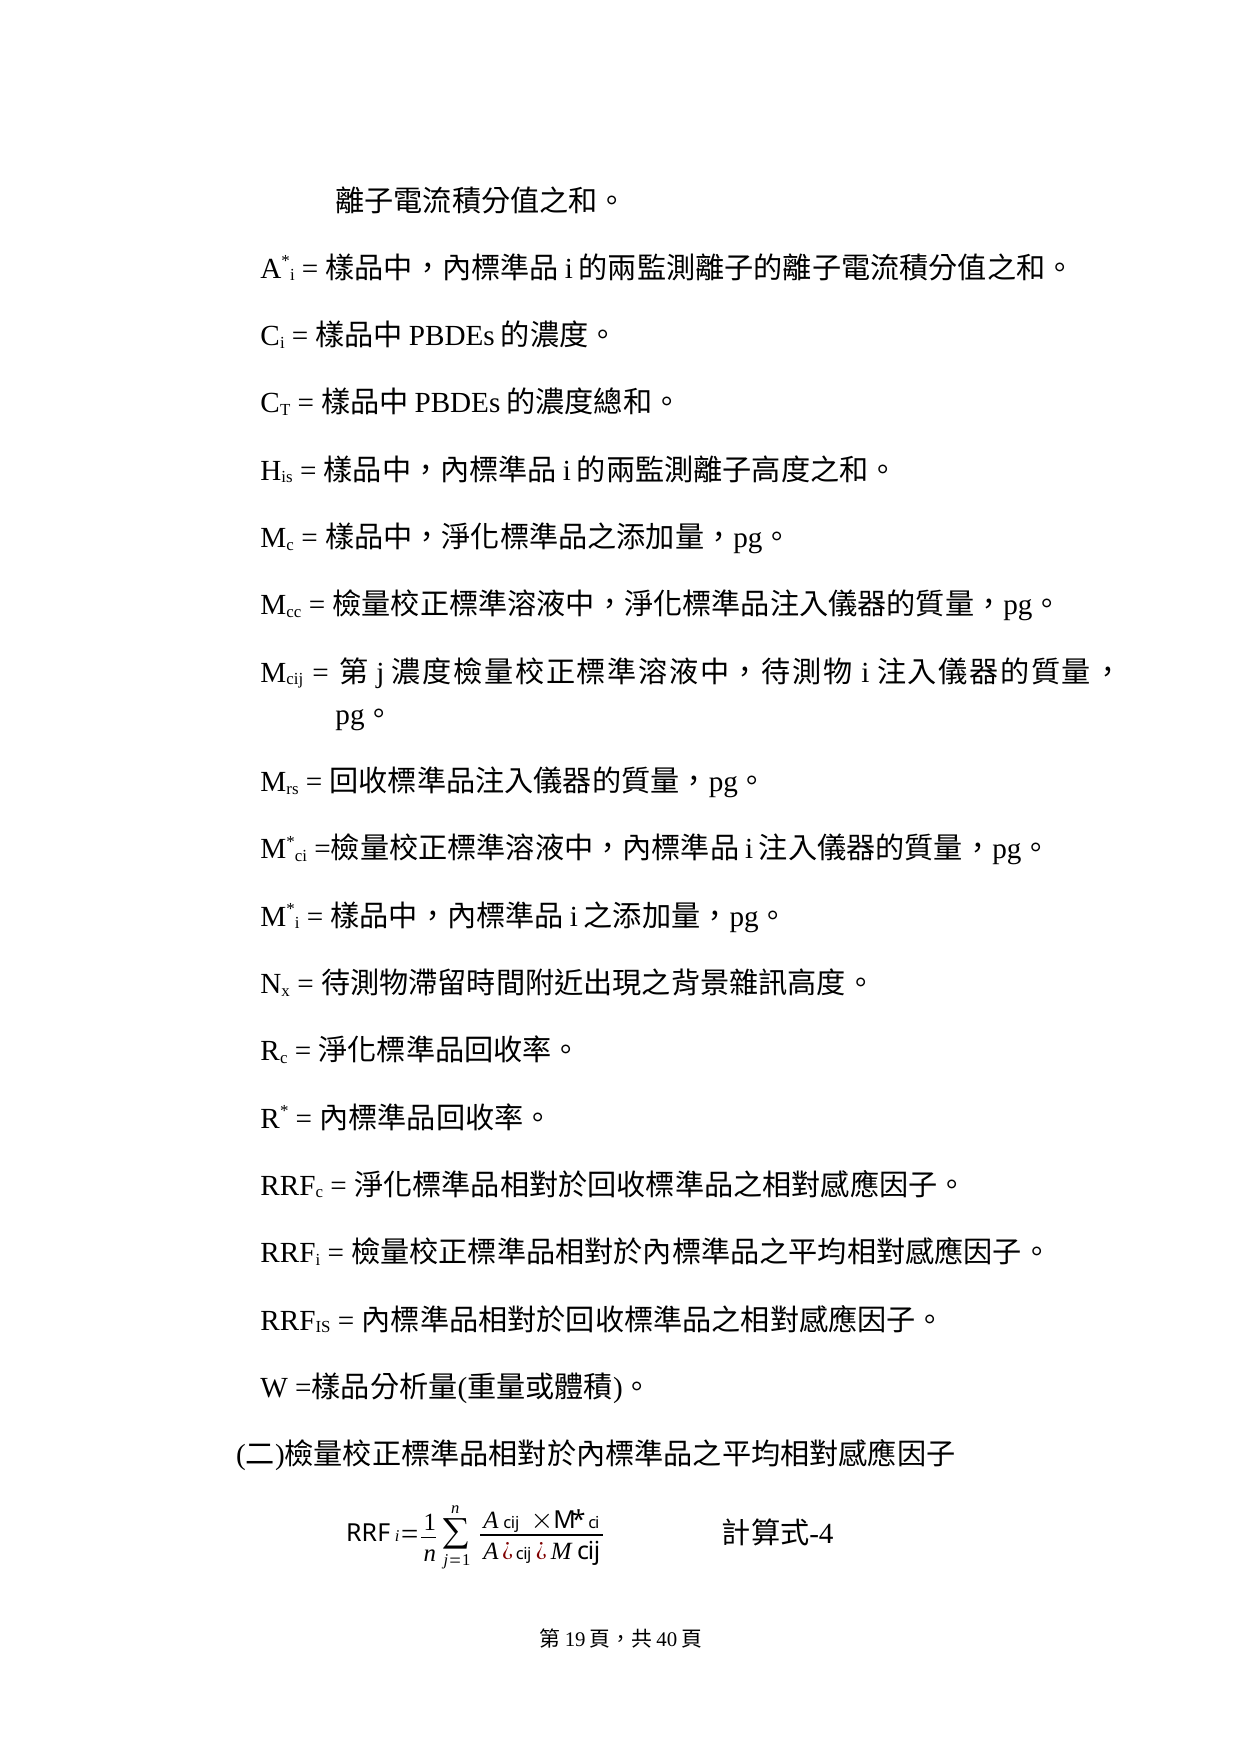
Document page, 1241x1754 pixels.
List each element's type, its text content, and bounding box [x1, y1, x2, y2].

text Mrs = 回收標準品注入儀器的質量，pg。 [260, 758, 1094, 800]
text 計算式-4 [340, 1498, 1094, 1569]
text A*i = 樣品中，內標準品i的兩監測離子的離子電流積分值之和。 [260, 244, 1094, 287]
text 離子電流積分值之和。 [260, 177, 1094, 219]
text M*i = 樣品中，內標準品i之添加量，pg。 [260, 892, 1094, 935]
text W =樣品分析量(重量或體積)。 [260, 1363, 1094, 1406]
text (二)檢量校正標準品相對於內標準品之平均相對感應因子 [236, 1431, 1094, 1473]
text CT = 樣品中PBDEs的濃度總和。 [260, 379, 1094, 421]
text His = 樣品中，內標準品i的兩監測離子高度之和。 [260, 446, 1094, 489]
text RRFIS = 內標準品相對於回收標準品之相對感應因子。 [260, 1296, 1094, 1338]
text Rc = 淨化標準品回收率。 [260, 1027, 1094, 1069]
text Mcc = 檢量校正標準溶液中，淨化標準品注入儀器的質量，pg。 [260, 581, 1094, 623]
text Ci = 樣品中PBDEs的濃度。 [260, 312, 1094, 354]
text Nx = 待測物滯留時間附近出現之背景雜訊高度。 [260, 960, 1094, 1002]
text Mc = 樣品中，淨化標準品之添加量，pg。 [260, 514, 1094, 556]
text R* = 內標準品回收率。 [260, 1094, 1094, 1137]
text RRFi = 檢量校正標準品相對於內標準品之平均相對感應因子。 [260, 1229, 1094, 1271]
text RRFc = 淨化標準品相對於回收標準品之相對感應因子。 [260, 1162, 1094, 1204]
text Mcij = 第j濃度檢量校正標準溶液中，待測物i注入儀器的質量，pg。 [260, 648, 1094, 733]
text M*ci =檢量校正標準溶液中，內標準品i注入儀器的質量，pg。 [260, 825, 1094, 867]
